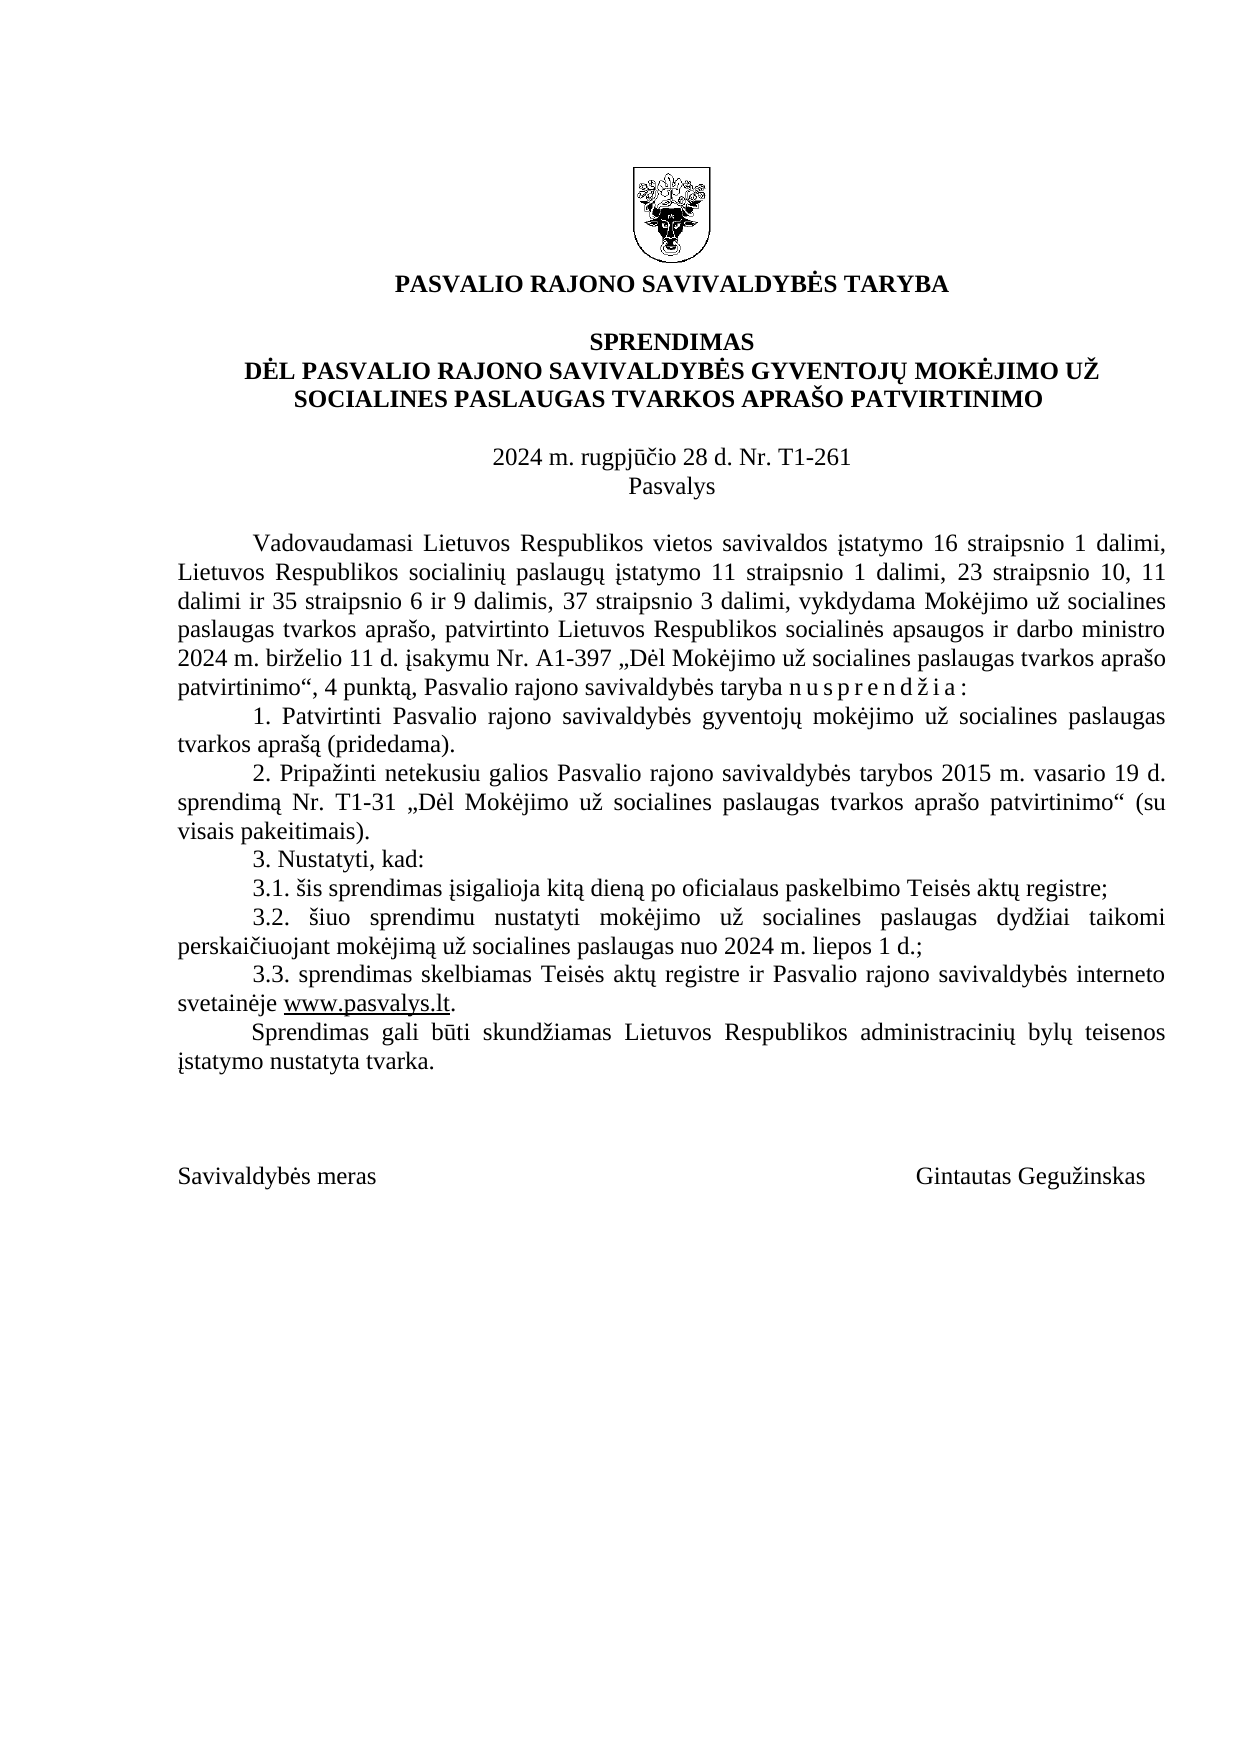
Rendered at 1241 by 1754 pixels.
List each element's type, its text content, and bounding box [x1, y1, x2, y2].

text Vadovaudamasi Lietuvos Respublikos vietos savivaldos įstatymo 16 straipsnio 1 dalimi, Lietuvos Respublikos socialinių paslaugų įstatymo 11 straipsnio 1 dalimi, 23 straipsnio 10, 11 dalimi ir 35 straipsnio 6 ir 9 dalimis, 37 straipsnio 3 dalimi, vykdydama Mokėjimo už socialines paslaugas tvarkos aprašo, patvirtinto Lietuvos Respublikos socialinės apsaugos ir darbo ministro 2024 m. birželio 11 d. įsakymu Nr. A1-397 „Dėl Mokėjimo už socialines paslaugas tvarkos aprašo patvirtinimo“, 4 punktą, Pasvalio rajono savivaldybės taryba nusprendžia: [177, 528, 1167, 701]
text 3.1. šis sprendimas įsigalioja kitą dieną po oficialaus paskelbimo Teisės aktų registre; [177, 873, 1167, 902]
text 2. Pripažinti netekusiu galios Pasvalio rajono savivaldybės tarybos 2015 m. vasario 19 d. sprendimą Nr. T1-31 „Dėl Mokėjimo už socialines paslaugas tvarkos aprašo patvirtinimo“ (su visais pakeitimais). [177, 758, 1167, 844]
text Sprendimas [177, 327, 1167, 356]
text Pasvalio rajono savivaldybės taryba [177, 269, 1167, 298]
text 3.3. sprendimas skelbiamas Teisės aktų registre ir Pasvalio rajono savivaldybės interneto svetainėje www.pasvalys.lt. [177, 959, 1167, 1017]
text Savivaldybės meras Gintautas Gegužinskas [177, 1161, 1167, 1189]
text Pasvalys [177, 471, 1167, 499]
text 3.2. šiuo sprendimu nustatyti mokėjimo už socialines paslaugas dydžiai taikomi perskaičiuojant mokėjimą už socialines paslaugas nuo 2024 m. liepos 1 d.; [177, 902, 1167, 959]
text Sprendimas gali būti skundžiamas Lietuvos Respublikos administracinių bylų teisenos įstatymo nustatyta tvarka. [177, 1017, 1167, 1074]
text 1. Patvirtinti Pasvalio rajono savivaldybės gyventojų mokėjimo už socialines paslaugas tvarkos aprašą (pridedama). [177, 701, 1167, 758]
text Dėl PASVALIO RAJONO SAVIVALDYBĖS GYVENTOJŲ MOKĖJIMO UŽ SOCIALINES PASLAUGAS TVARKOS APRAŠO PATVIRTINIMO [177, 356, 1167, 413]
text 3. Nustatyti, kad: [177, 844, 1167, 873]
text 2024 m. rugpjūčio 28 d. Nr. T1-261 [177, 442, 1167, 471]
